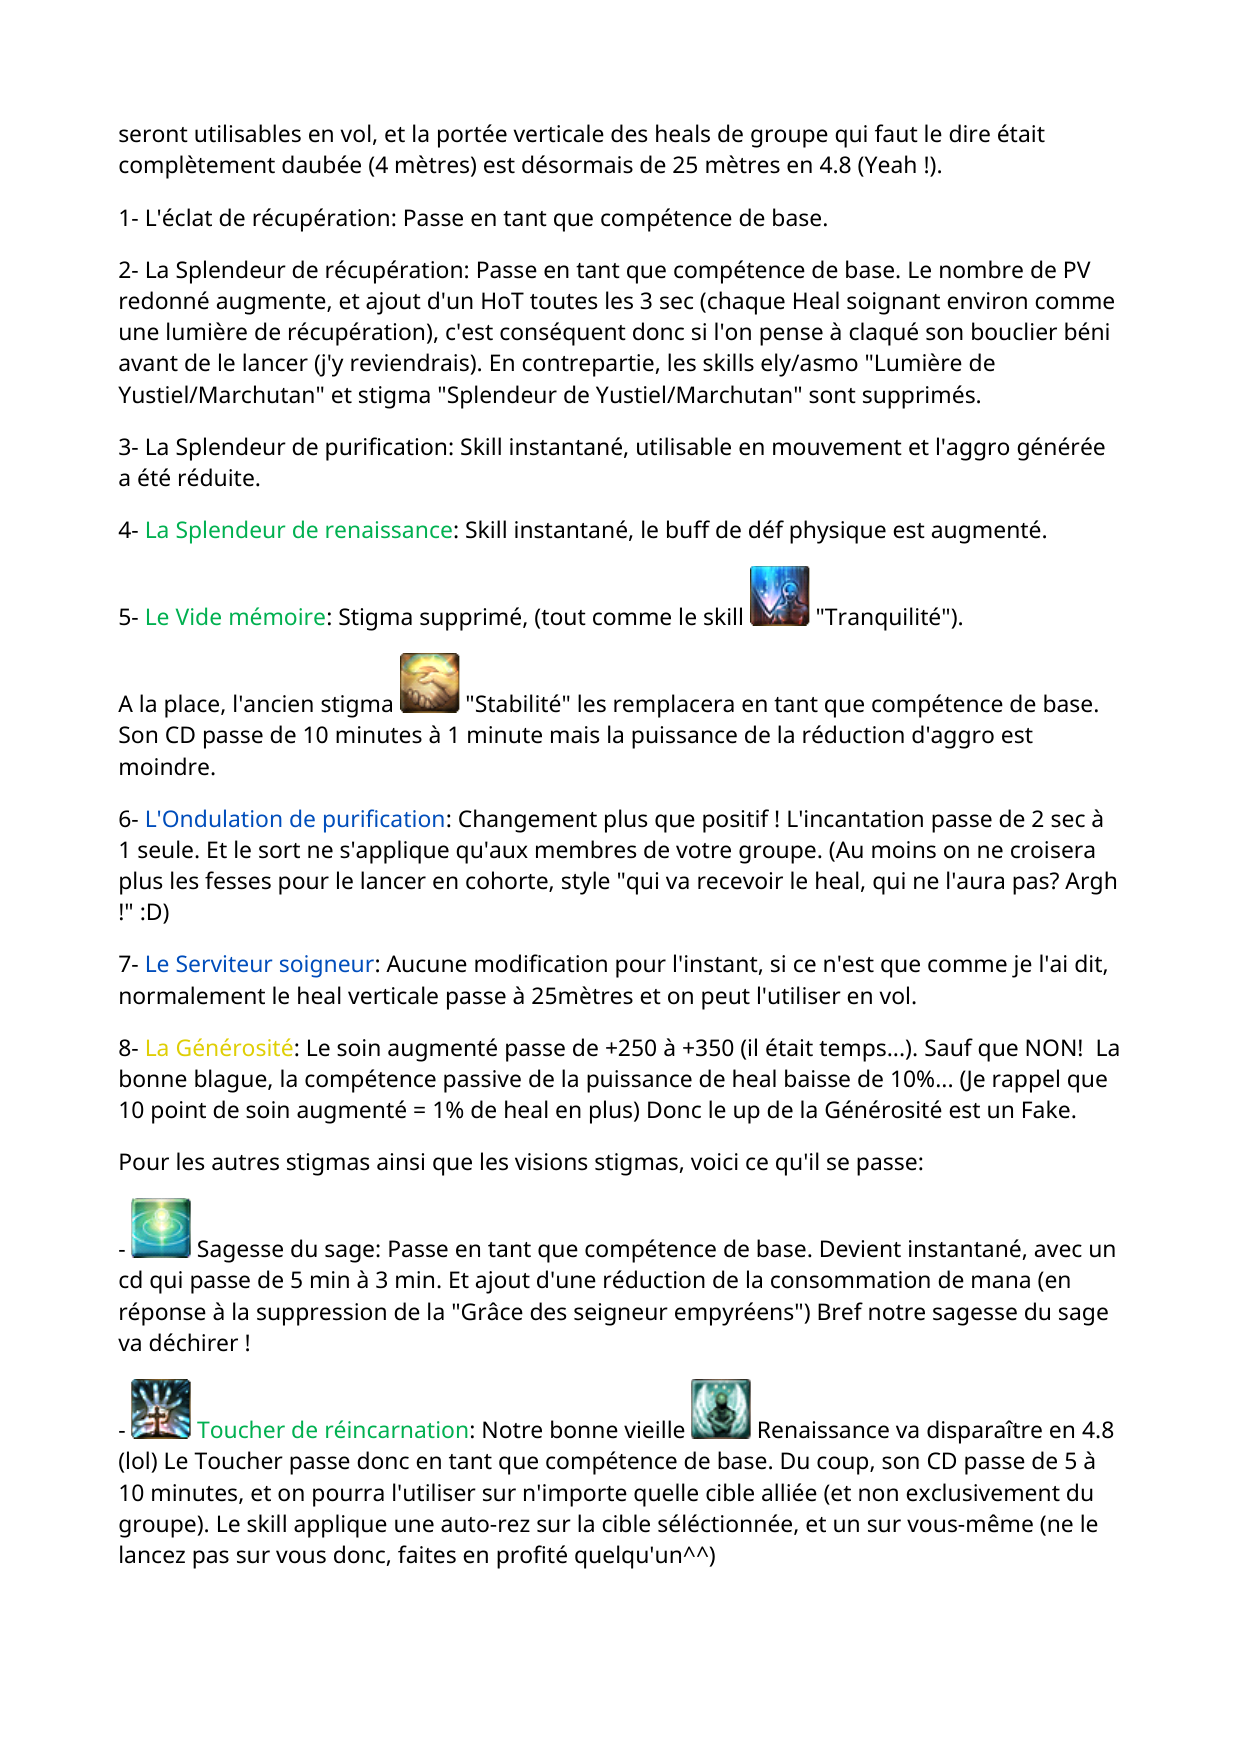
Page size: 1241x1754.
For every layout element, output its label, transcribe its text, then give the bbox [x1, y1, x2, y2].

text 5- Le Vide mémoire: Stigma supprimé, (tout comme le skill "Tranquilité"). [118, 566, 1122, 632]
text - Sagesse du sage: Passe en tant que compétence de base. Devient instantané, avec un cd qui passe de 5 min à 3 min. Et ajout d'une réduction de la consommation de mana (en réponse à la suppression de la "Grâce des seigneur empyréens") Bref notre sagesse du sage va déchirer ! [118, 1198, 1122, 1358]
text 2- La Splendeur de récupération: Passe en tant que compétence de base. Le nombre de PV redonné augmente, et ajout d'un HoT toutes les 3 sec (chaque Heal soignant environ comme une lumière de récupération), c'est conséquent donc si l'on pense à claqué son bouclier béni avant de le lancer (j'y reviendrais). En contrepartie, les skills ely/asmo "Lumière de Yustiel/Marchutan" et stigma "Splendeur de Yustiel/Marchutan" sont supprimés. [118, 253, 1122, 410]
text 8- La Générosité: Le soin augmenté passe de +250 à +350 (il était temps...). Sauf que NON! La bonne blague, la compétence passive de la puissance de heal baisse de 10%... (Je rappel que 10 point de soin augmenté = 1% de heal en plus) Donc le up de la Générosité est un Fake. [118, 1032, 1122, 1125]
text 7- Le Serviteur soigneur: Aucune modification pour l'instant, si ce n'est que comme je l'ai dit, normalement le heal verticale passe à 25mètres et on peut l'utiliser en vol. [118, 948, 1122, 1011]
text 3- La Splendeur de purification: Skill instantané, utilisable en mouvement et l'aggro générée a été réduite. [118, 431, 1122, 493]
text 1- L'éclat de récupération: Passe en tant que compétence de base. [118, 201, 1122, 233]
text A la place, l'ancien stigma "Stabilité" les remplacera en tant que compétence de base. Son CD passe de 10 minutes à 1 minute mais la puissance de la réduction d'aggro est moindre. [118, 653, 1122, 782]
text - Toucher de réincarnation: Notre bonne vieille Renaissance va disparaître en 4.8 (lol) Le Toucher passe donc en tant que compétence de base. Du coup, son CD passe de 5 à 10 minutes, et on pourra l'utiliser sur n'importe quelle cible alliée (et non exclusivement du groupe). Le skill applique une auto-rez sur la cible séléctionnée, et un sur vous-même (ne le lancez pas sur vous donc, faites en profité quelqu'un^^) [118, 1379, 1122, 1570]
text Pour les autres stigmas ainsi que les visions stigmas, voici ce qu'il se passe: [118, 1146, 1122, 1177]
text 4- La Splendeur de renaissance: Skill instantané, le buff de déf physique est augmenté. [118, 514, 1122, 545]
text 6- L'Ondulation de purification: Changement plus que positif ! L'incantation passe de 2 sec à 1 seule. Et le sort ne s'applique qu'aux membres de votre groupe. (Au moins on ne croisera plus les fesses pour le lancer en cohorte, style "qui va recevoir le heal, qui ne l'aura pas? Argh !" :D) [118, 802, 1122, 927]
text seront utilisables en vol, et la portée verticale des heals de groupe qui faut le dire était complètement daubée (4 mètres) est désormais de 25 mètres en 4.8 (Yeah !). [118, 118, 1122, 181]
